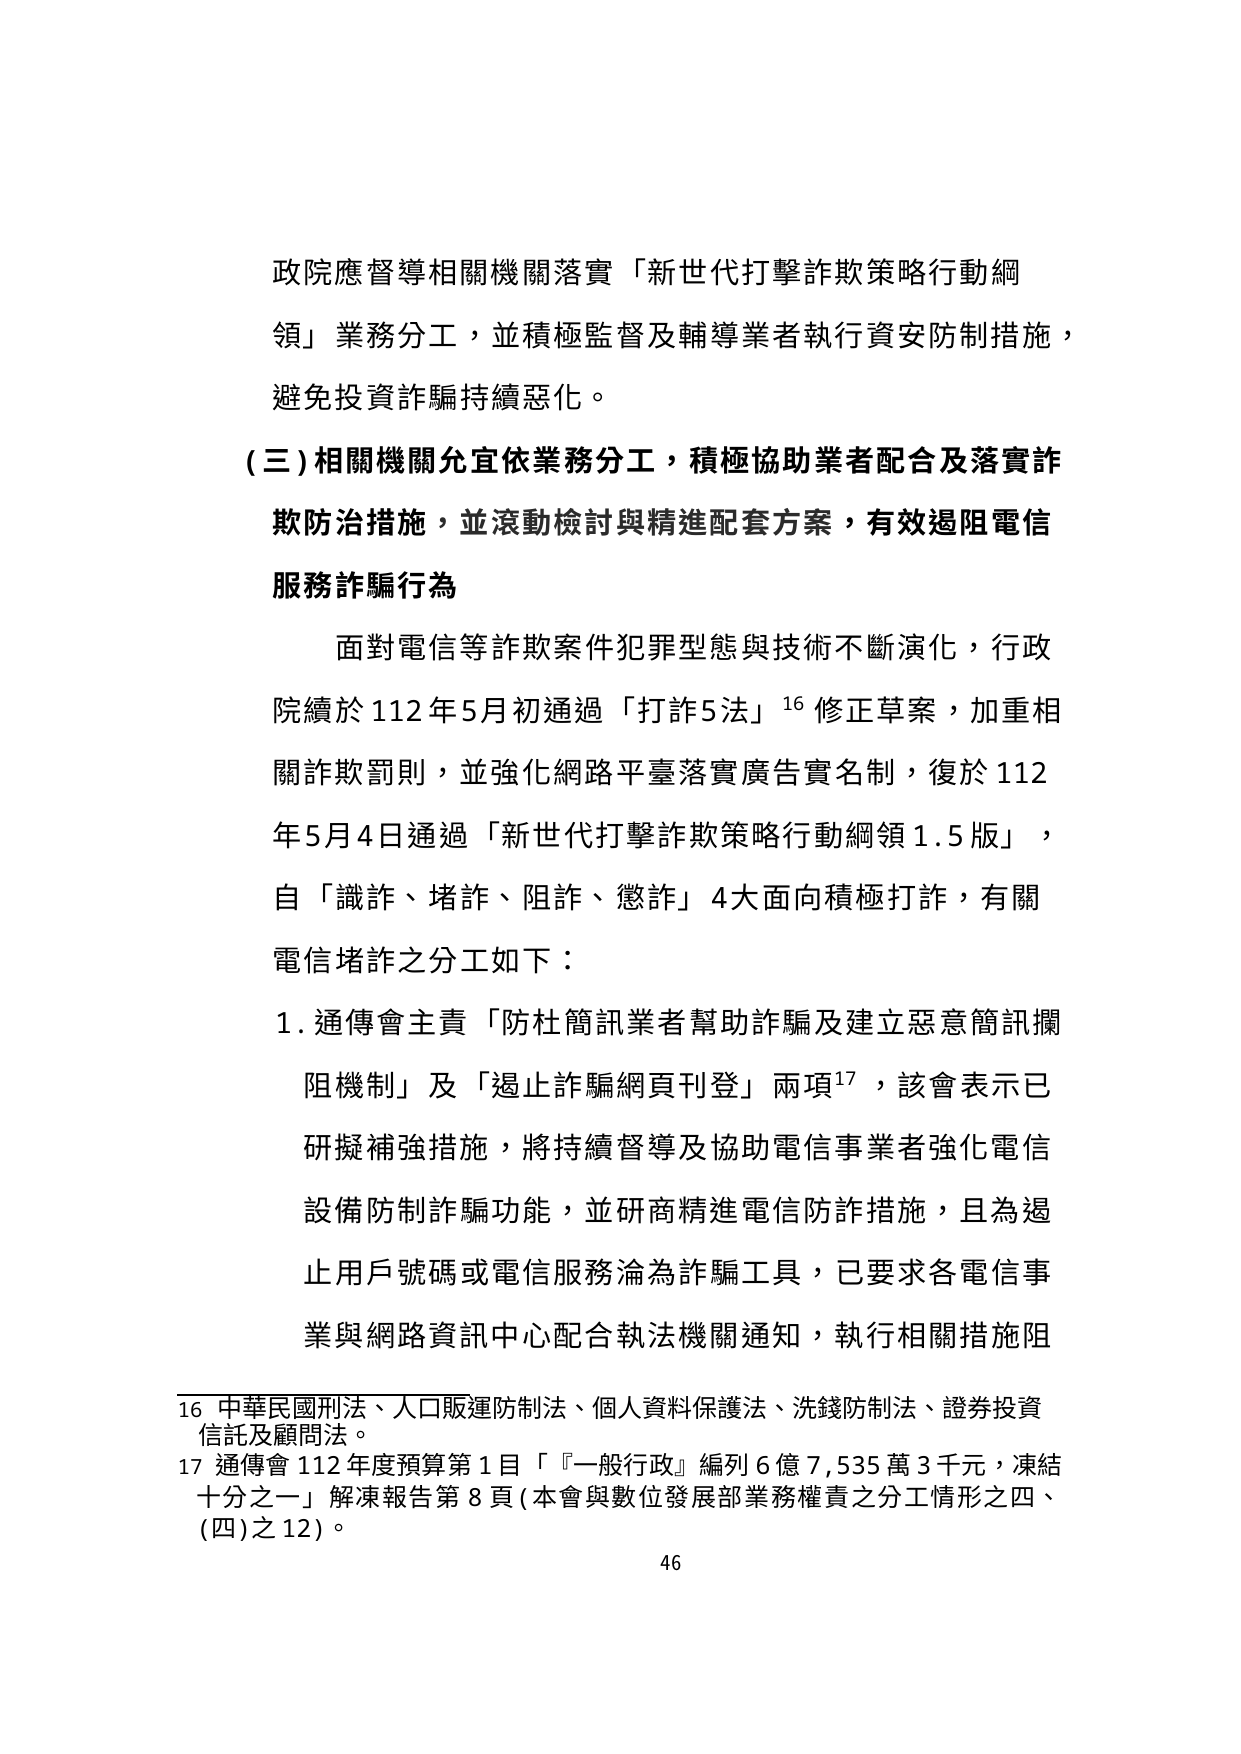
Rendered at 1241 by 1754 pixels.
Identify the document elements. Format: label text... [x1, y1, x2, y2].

text 面對電信等詐欺案件犯罪型態與技術不斷演化，行政院續於112年5月初通過「打詐5法」修正草案，加重相關詐欺罰則，並強化網路平臺落實廣告實名制，復於112年5月4日通過「新世代打擊詐欺策略行動綱領1.5版」，自「識詐、堵詐、阻詐、懲詐」4大面向積極打詐，有關電信堵詐之分工如下： [266, 604, 1063, 979]
text (三)相關機關允宜依業務分工，積極協助業者配合及落實詐欺防治措施，並滾動檢討與精進配套方案，有效遏阻電信服務詐騙行為 [236, 417, 1063, 604]
text 中華民國刑法、人口販運防制法、個人資料保護法、洗錢防制法、證券投資信託及顧問法。 [177, 1396, 1063, 1450]
text 通傳會112年度預算第1目「『一般行政』編列6億7,535萬3千元，凍結十分之一」解凍報告第8頁(本會與數位發展部業務權責之分工情形之四、(四)之12)。 [177, 1450, 1063, 1543]
text 1.通傳會主責「防杜簡訊業者幫助詐騙及建立惡意簡訊攔阻機制」及「遏止詐騙網頁刊登」兩項，該會表示已研擬補強措施，將持續督導及協助電信事業者強化電信設備防制詐騙功能，並研商精進電信防詐措施，且為遏止用戶號碼或電信服務淪為詐騙工具，已要求各電信事業與網路資訊中心配合執法機關通知，執行相關措施阻 [266, 979, 1063, 1354]
text 且該調查報告提及，依「防制電信詐欺與網路犯罪工作平臺」109年7月第9次會議決議，請各家電信業者發現民眾接獲+碼異常來電時，即分析並自訂邏輯規則，倘系統判斷為詐騙電話則發送簡訊告知其防止遭騙，然迄111年4月，除中華電信股份有限公司外，其他行動電信業者仍未見有明顯配合作為。是以，為避免犯罪行為惡化，行政院應督導相關機關落實「新世代打擊詐欺策略行動綱領」業務分工，並積極監督及輔導業者執行資安防制措施，避免投資詐騙持續惡化。 [266, 229, 1063, 417]
